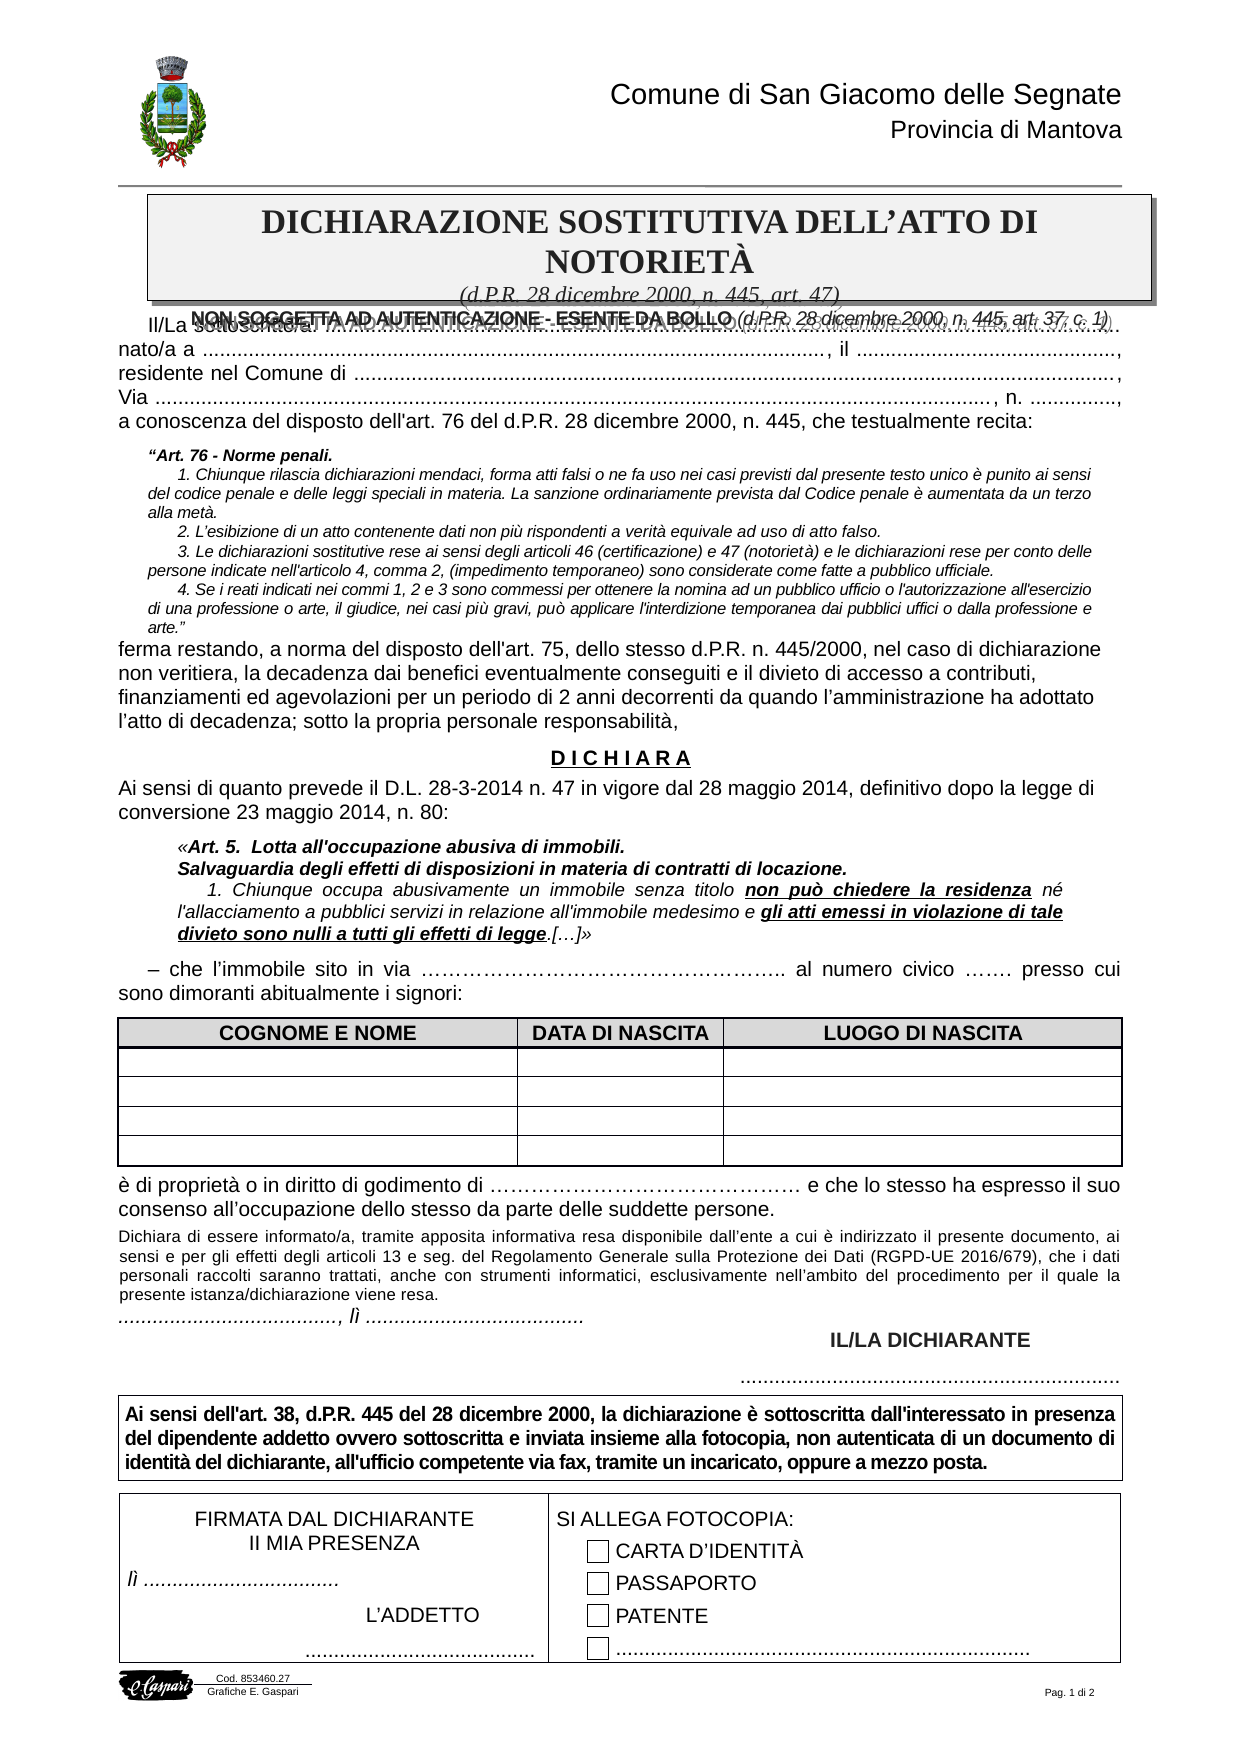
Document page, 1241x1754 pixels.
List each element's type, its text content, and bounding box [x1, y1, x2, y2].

text 4. Se i reati indicati nei commi 1, 2 e 3 sono commessi per ottenere la nomina ad un pubblico ufficio o l'autorizzazione all'esercizio di una professione o arte, il giudice, nei casi più gravi, può applicare l'interdizione temporanea dai pubblici uffici o dalla professione e arte.” [148, 580, 1093, 637]
table_cell [119, 1136, 517, 1165]
text .................................................................. [738, 1364, 1122, 1388]
table_header DATA DI NASCITA [518, 1019, 723, 1046]
table_cell [119, 1049, 517, 1076]
text “Art. 76 - Norme penali. [148, 446, 1093, 465]
table_header FIRMATA DAL DICHIARANTE II MIA PRESENZA lì .................................. L’ADDETTO ........................................ [120, 1494, 548, 1662]
text 2. L’esibizione di un atto contenente dati non più rispondenti a verità equivale ad uso di atto falso. [148, 522, 1093, 541]
table_cell [518, 1136, 723, 1165]
text Dichiara di essere informato/a, tramite apposita informativa resa disponibile dall’ente a cui è indirizzato il presente documento, ai sensi e per gli effetti degli articoli 13 e seg. del Regolamento Generale sulla Protezione dei Dati (RGPD-UE 2016/679), che i dati personali raccolti saranno trattati, anche con strumenti informatici, esclusivamente nell’ambito del procedimento per il quale la presente istanza/dichiarazione viene resa. [118, 1227, 1122, 1304]
table_header SI ALLEGA FOTOCOPIA: CARTA D’IDENTITÀ PASSAPORTO PATENTE ........................................................................ [549, 1494, 1120, 1662]
text Ai sensi di quanto prevede il D.L. 28-3-2014 n. 47 in vigore dal 28 maggio 2014, definitivo dopo la legge di conversione 23 maggio 2014, n. 80: [118, 776, 1122, 824]
text IL/LA DICHIARANTE [738, 1328, 1122, 1352]
table_cell [119, 1077, 517, 1106]
text Salvaguardia degli effetti di disposizioni in materia di contratti di locazione. [177, 858, 1063, 879]
table_cell [518, 1049, 723, 1076]
text – che l’immobile sito in via …………………………………………….. al numero civico ……. presso cui sono dimoranti abitualmente i signori: [118, 956, 1122, 1004]
table_cell [518, 1077, 723, 1106]
table_cell [724, 1107, 1121, 1135]
table_header Ai sensi dell'art. 38, d.P.R. 445 del 28 dicembre 2000, la dichiarazione è sottoscritta dall'interessato in presenza del dipendente addetto ovvero sottoscritta e inviata insieme alla fotocopia, non autenticata di un documento di identità del dichiarante, all'ufficio competente via fax, tramite un incaricato, oppure a mezzo posta. [119, 1396, 1122, 1480]
text Il/La sottoscritto/a. .......................................................................................................................................... nato/a a ............................................................................................................, il ............................................., residente nel Comune di ...................................................................................................................................., Via ................................................................................................................................................., n. ..............., a conoscenza del disposto dell'art. 76 del d.P.R. 28 dicembre 2000, n. 445, che testualmente recita: [118, 313, 1122, 433]
text Provincia di Mantova [224, 115, 1122, 144]
text D I C H I A R A [119, 746, 1122, 769]
table_cell [724, 1136, 1121, 1165]
table_header COGNOME E NOME [119, 1019, 517, 1046]
picture [122, 46, 224, 178]
table_header LUOGO DI NASCITA [724, 1019, 1121, 1046]
text ......................................, lì ...................................... [118, 1304, 1122, 1328]
text è di proprietà o in diritto di godimento di ……………………………………… e che lo stesso ha espresso il suo consenso all’occupazione dello stesso da parte delle suddette persone. [118, 1173, 1122, 1221]
text «Art. 5. Lotta all'occupazione abusiva di immobili. [177, 836, 1063, 858]
text Comune di San Giacomo delle Segnate [224, 77, 1122, 110]
text 1. Chiunque rilascia dichiarazioni mendaci, forma atti falsi o ne fa uso nei casi previsti dal presente testo unico è punito ai sensi del codice penale e delle leggi speciali in materia. La sanzione ordinariamente prevista dal Codice penale è aumentata da un terzo alla metà. [148, 465, 1093, 522]
table_cell [518, 1107, 723, 1135]
list 1. Chiunque occupa abusivamente un immobile senza titolo non può chiedere la residenza né l'allacciamento a pubblici servizi in relazione all'immobile medesimo e gli atti emessi in violazione di tale divieto sono nulli a tutti gli effetti di legge.[…]» [177, 879, 1063, 944]
table_cell [119, 1107, 517, 1135]
table_cell [724, 1077, 1121, 1106]
text ferma restando, a norma del disposto dell'art. 75, dello stesso d.P.R. n. 445/2000, nel caso di dichiarazione non veritiera, la decadenza dai benefici eventualmente conseguiti e il divieto di accesso a contributi, finanziamenti ed agevolazioni per un periodo di 2 anni decorrenti da quando l’amministrazione ha adottato l’atto di decadenza; sotto la propria personale responsabilità, [118, 637, 1122, 733]
table_cell [724, 1049, 1121, 1076]
text 3. Le dichiarazioni sostitutive rese ai sensi degli articoli 46 (certificazione) e 47 (notorietà) e le dichiarazioni rese per conto delle persone indicate nell'articolo 4, comma 2, (impedimento temporaneo) sono considerate come fatte a pubblico ufficiale. [148, 541, 1093, 580]
picture [118, 1669, 194, 1701]
